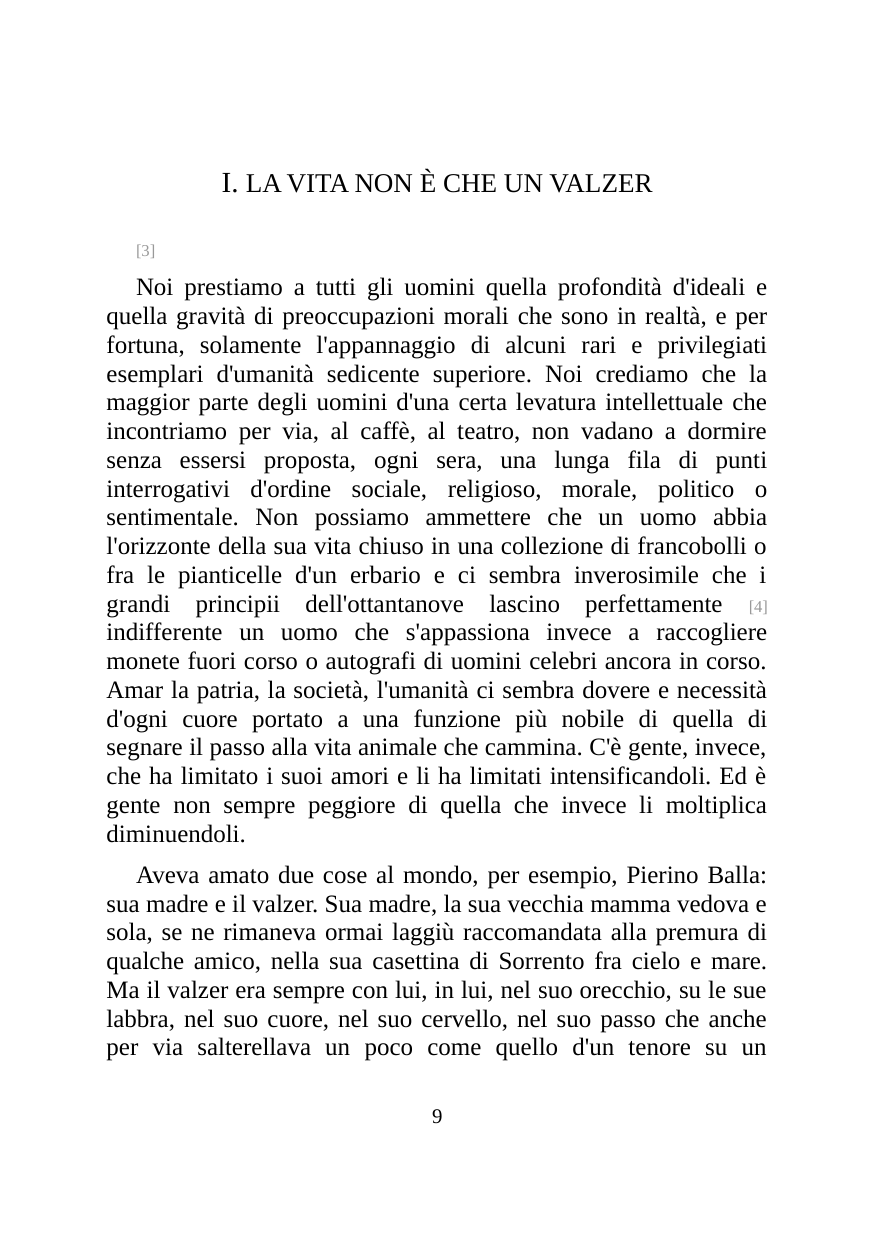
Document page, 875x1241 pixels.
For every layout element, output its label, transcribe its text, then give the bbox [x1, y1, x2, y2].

subtitle I. LA VITA NON È CHE UN VALZER [106, 165, 768, 199]
text Noi prestiamo a tutti gli uomini quella profondità d'ideali e quella gravità di preoccupazioni morali che sono in realtà, e per fortuna, solamente l'appannaggio di alcuni rari e privilegiati esemplari d'umanità sedicente superiore. Noi crediamo che la maggior parte degli uomini d'una certa levatura intellettuale che incontriamo per via, al caffè, al teatro, non vadano a dormire senza essersi proposta, ogni sera, una lunga fila di punti interrogativi d'ordine sociale, religioso, morale, politico o sentimentale. Non possiamo ammettere che un uomo abbia l'orizzonte della sua vita chiuso in una collezione di francobolli o fra le pianticelle d'un erbario e ci sembra inverosimile che i grandi principii dell'ottantanove lascino perfettamente [4] indifferente un uomo che s'appassiona invece a raccogliere monete fuori corso o autografi di uomini celebri ancora in corso. Amar la patria, la società, l'umanità ci sembra dovere e necessità d'ogni cuore portato a una funzione più nobile di quella di segnare il passo alla vita animale che cammina. C'è gente, invece, che ha limitato i suoi amori e li ha limitati intensificandoli. Ed è gente non sempre peggiore di quella che invece li moltiplica diminuendoli. [106, 272, 768, 847]
text [3] [106, 241, 136, 260]
text [3] [155, 241, 768, 260]
text Aveva amato due cose al mondo, per esempio, Pierino Balla: sua madre e il valzer. Sua madre, la sua vecchia mamma vedova e sola, se ne rimaneva ormai laggiù raccomandata alla premura di qualche amico, nella sua casettina di Sorrento fra cielo e mare. Ma il valzer era sempre con lui, in lui, nel suo orecchio, su le sue labbra, nel suo cuore, nel suo cervello, nel suo passo che anche per via salterellava un poco come quello d'un tenore su un [106, 860, 768, 1061]
